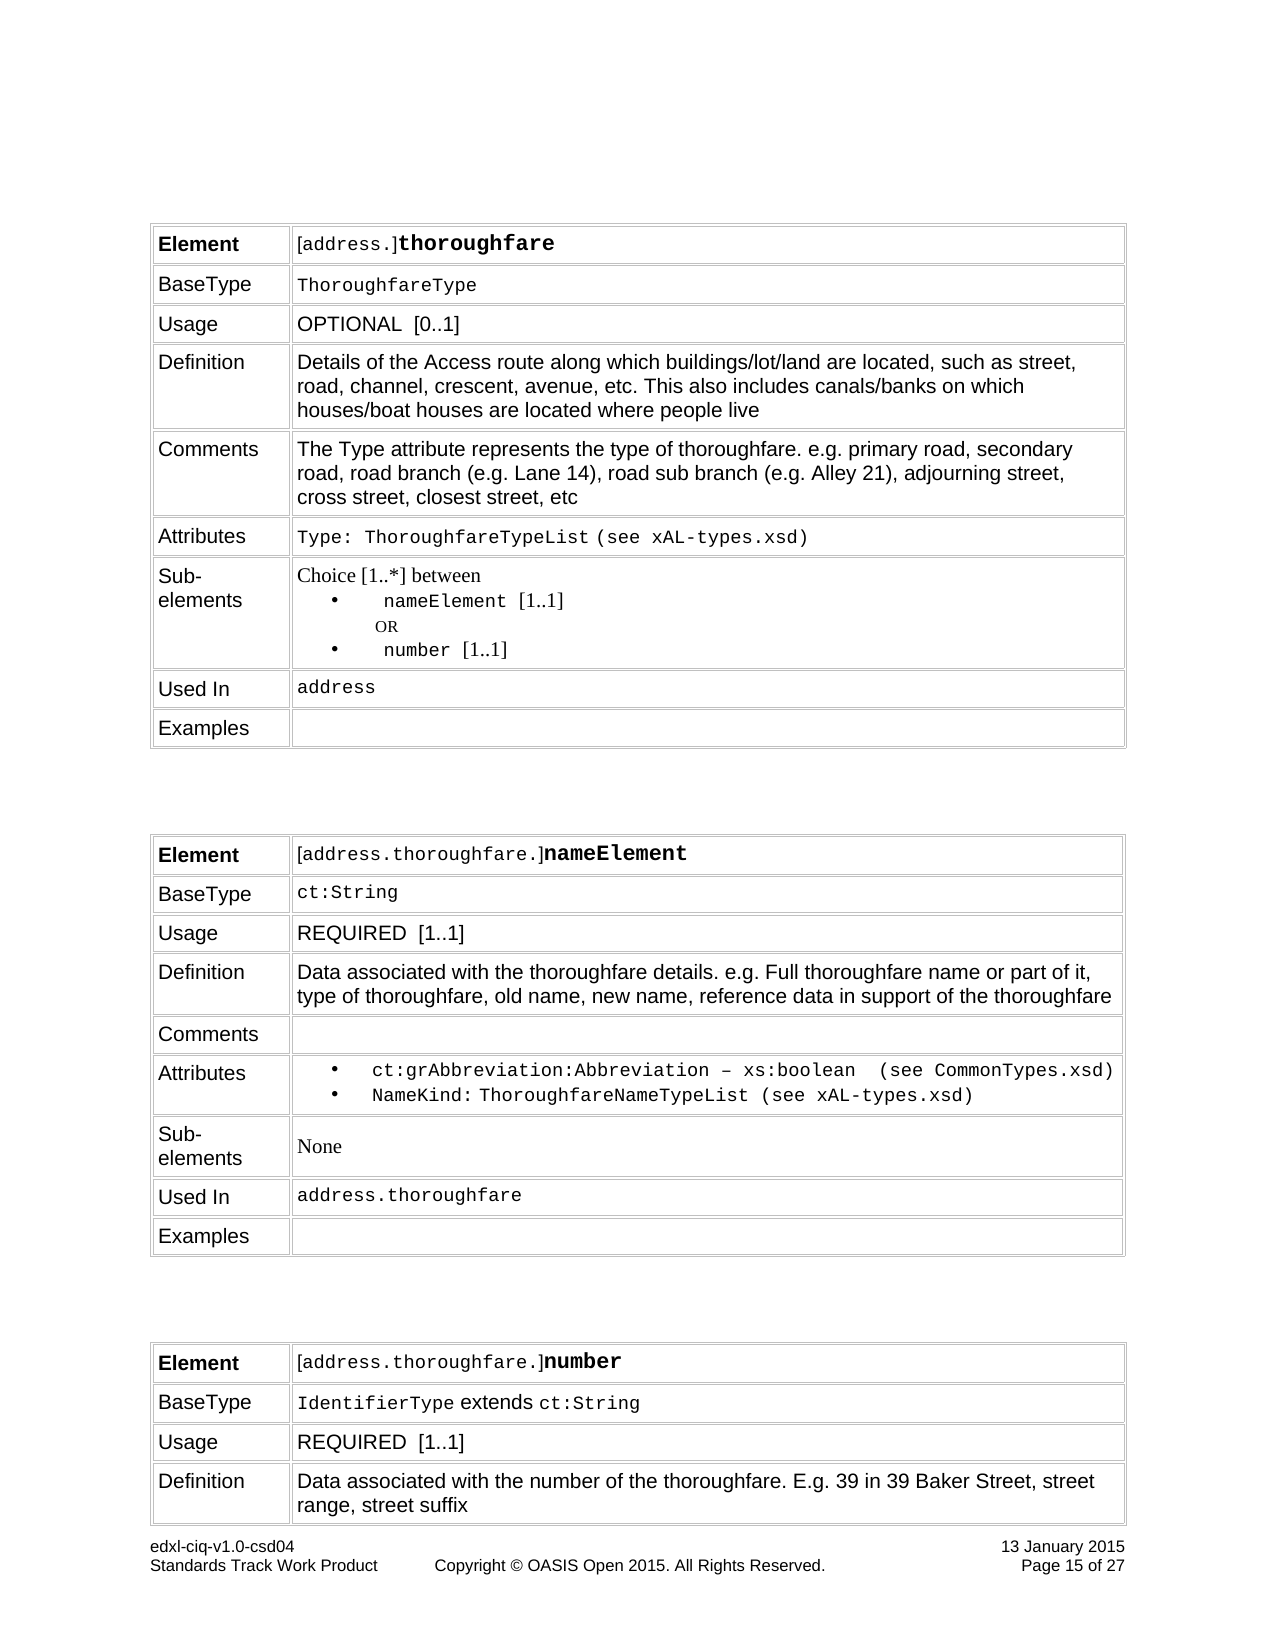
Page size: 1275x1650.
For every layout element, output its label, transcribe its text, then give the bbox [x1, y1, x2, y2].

table_cell Type: ThoroughfareTypeList (see xAL-types.xsd) [293, 518, 1124, 555]
table_cell Definition [154, 345, 289, 428]
table_cell BaseType [154, 1385, 289, 1422]
table_cell Usage [154, 916, 289, 951]
table_cell ThoroughfareType [293, 266, 1124, 303]
table_cell Details of the Access route along which buildings/lot/land are located, such as street, road, channel, crescent, avenue, etc. This also includes canals/banks on which houses/boat houses are located where people live [293, 345, 1124, 428]
table_header [address.thoroughfare.]number [293, 1345, 1124, 1382]
table_header [address.]thoroughfare [293, 227, 1124, 263]
table_cell None [293, 1117, 1122, 1176]
table_cell Definition [154, 954, 289, 1014]
table_cell Comments [154, 1017, 289, 1052]
table_header Element [154, 1345, 289, 1382]
table_cell address.thoroughfare [293, 1180, 1122, 1215]
table_header Element [154, 227, 289, 263]
table_header Element [154, 837, 289, 873]
table_cell [293, 1219, 1122, 1254]
table_cell [293, 710, 1124, 746]
table_cell Definition [154, 1464, 289, 1523]
table_cell [293, 1017, 1122, 1052]
table_cell Examples [154, 1219, 289, 1254]
table_cell ct:grAbbreviation:Abbreviation – xs:boolean (see CommonTypes.xsd) NameKind: ThoroughfareNameTypeList (see xAL-types.xsd) [293, 1056, 1122, 1114]
table_cell Data associated with the thoroughfare details. e.g. Full thoroughfare name or part of it, type of thoroughfare, old name, new name, reference data in support of the thoroughfare [293, 954, 1122, 1014]
table_cell Usage [154, 1425, 289, 1460]
table_cell Used In [154, 671, 289, 707]
table_cell OPTIONAL [0..1] [293, 306, 1124, 342]
table_cell Sub-elements [154, 1117, 289, 1176]
table_cell Sub-elements [154, 558, 289, 668]
table_cell address [293, 671, 1124, 707]
table_cell Comments [154, 432, 289, 515]
table_cell Data associated with the number of the thoroughfare. E.g. 39 in 39 Baker Street, street range, street suffix [293, 1464, 1124, 1523]
table_cell REQUIRED [1..1] [293, 916, 1122, 951]
table_cell Usage [154, 306, 289, 342]
table_cell BaseType [154, 877, 289, 912]
table_cell Attributes [154, 518, 289, 555]
table_cell The Type attribute represents the type of thoroughfare. e.g. primary road, secondary road, road branch (e.g. Lane 14), road sub branch (e.g. Alley 21), adjourning street, cross street, closest street, etc [293, 432, 1124, 515]
table_cell Attributes [154, 1056, 289, 1114]
table_cell Examples [154, 710, 289, 746]
table_cell BaseType [154, 266, 289, 303]
table_cell Choice [1..*] between nameElement [1..1] OR number [1..1] [293, 558, 1124, 668]
table_cell IdentifierType extends ct:String [293, 1385, 1124, 1422]
table_cell Used In [154, 1180, 289, 1215]
table_cell ct:String [293, 877, 1122, 912]
table_cell REQUIRED [1..1] [293, 1425, 1124, 1460]
table_header [address.thoroughfare.]nameElement [293, 837, 1122, 873]
